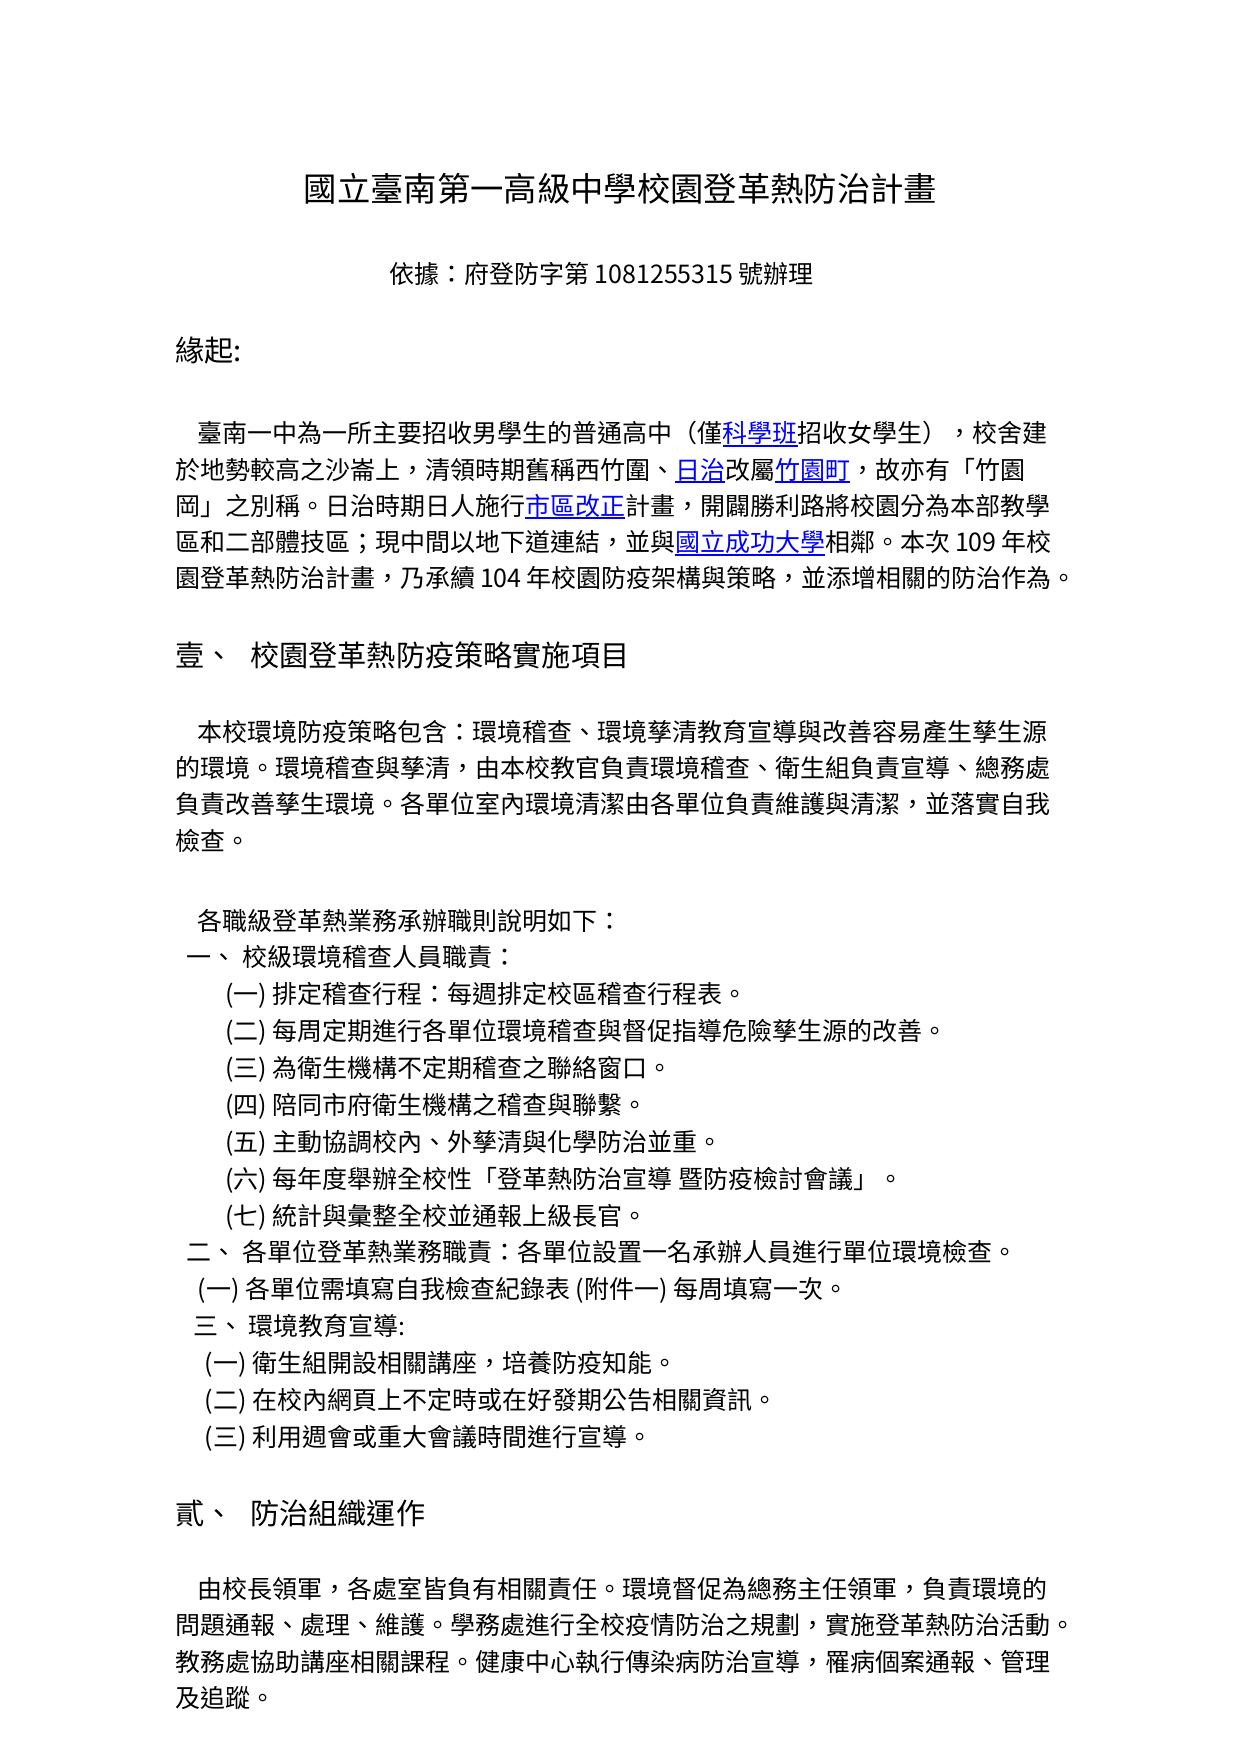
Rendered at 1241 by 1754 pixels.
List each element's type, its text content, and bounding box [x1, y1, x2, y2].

text 二、 各單位登革熱業務職責：各單位設置一名承辦人員進行單位環境檢查。 [175, 1233, 1065, 1269]
text (二) 在校內網頁上不定時或在好發期公告相關資訊。 [187, 1380, 1065, 1417]
list 校園登革熱防疫策略實施項目 [175, 633, 1065, 675]
text (三) 利用週會或重大會議時間進行宣導。 [187, 1417, 1065, 1453]
text (一) 排定稽查行程：每週排定校區稽查行程表。 [225, 975, 1065, 1011]
text (三) 為衛生機構不定期稽查之聯絡窗口。 [225, 1048, 1065, 1085]
list 防治組織運作 [175, 1491, 1065, 1533]
text (七) 統計與彙整全校並通報上級長官。 [225, 1196, 1065, 1232]
text 各職級登革熱業務承辦職則說明如下： [175, 901, 1065, 937]
text (一) 衛生組開設相關講座，培養防疫知能。 [187, 1343, 1065, 1380]
text 國立臺南第一高級中學校園登革熱防治計畫 [175, 162, 1065, 211]
text (四) 陪同市府衛生機構之稽查與聯繫。 [225, 1085, 1065, 1122]
text 依據：府登防字第1081255315號辦理 [175, 254, 1065, 291]
text 緣起: [175, 328, 1065, 370]
text 本校環境防疫策略包含：環境稽查、環境孳清教育宣導與改善容易產生孳生源的環境。環境稽查與孳清，由本校教官負責環境稽查、衛生組負責宣導、總務處負責改善孳生環境。各單位室內環境清潔由各單位負責維護與清潔，並落實自我檢查。 [175, 712, 1065, 857]
text 由校長領軍，各處室皆負有相關責任。環境督促為總務主任領軍，負責環境的問題通報、處理、維護。學務處進行全校疫情防治之規劃，實施登革熱防治活動。教務處協助講座相關課程。健康中心執行傳染病防治宣導，罹病個案通報、管理及追蹤。 [175, 1569, 1065, 1714]
text (二) 每周定期進行各單位環境稽查與督促指導危險孳生源的改善。 [225, 1012, 1065, 1048]
text 臺南一中為一所主要招收男學生的普通高中（僅科學班招收女學生），校舍建於地勢較高之沙崙上，清領時期舊稱西竹圍、日治改屬竹園町，故亦有「竹園岡」之別稱。日治時期日人施行市區改正計畫，開闢勝利路將校園分為本部教學區和二部體技區；現中間以地下道連結，並與國立成功大學相鄰。本次109年校園登革熱防治計畫，乃承續104年校園防疫架構與策略，並添增相關的防治作為。 [175, 414, 1065, 595]
text 一、 校級環境稽查人員職責： [175, 938, 1065, 974]
text (六) 每年度舉辦全校性「登革熱防治宣導 暨防疫檢討會議」。 [225, 1159, 1065, 1195]
text (一) 各單位需填寫自我檢查紀錄表 (附件一) 每周填寫一次。 [175, 1270, 1065, 1306]
text (五) 主動協調校內、外孳清與化學防治並重。 [225, 1122, 1065, 1158]
text 三、 環境教育宣導: [187, 1307, 1065, 1343]
